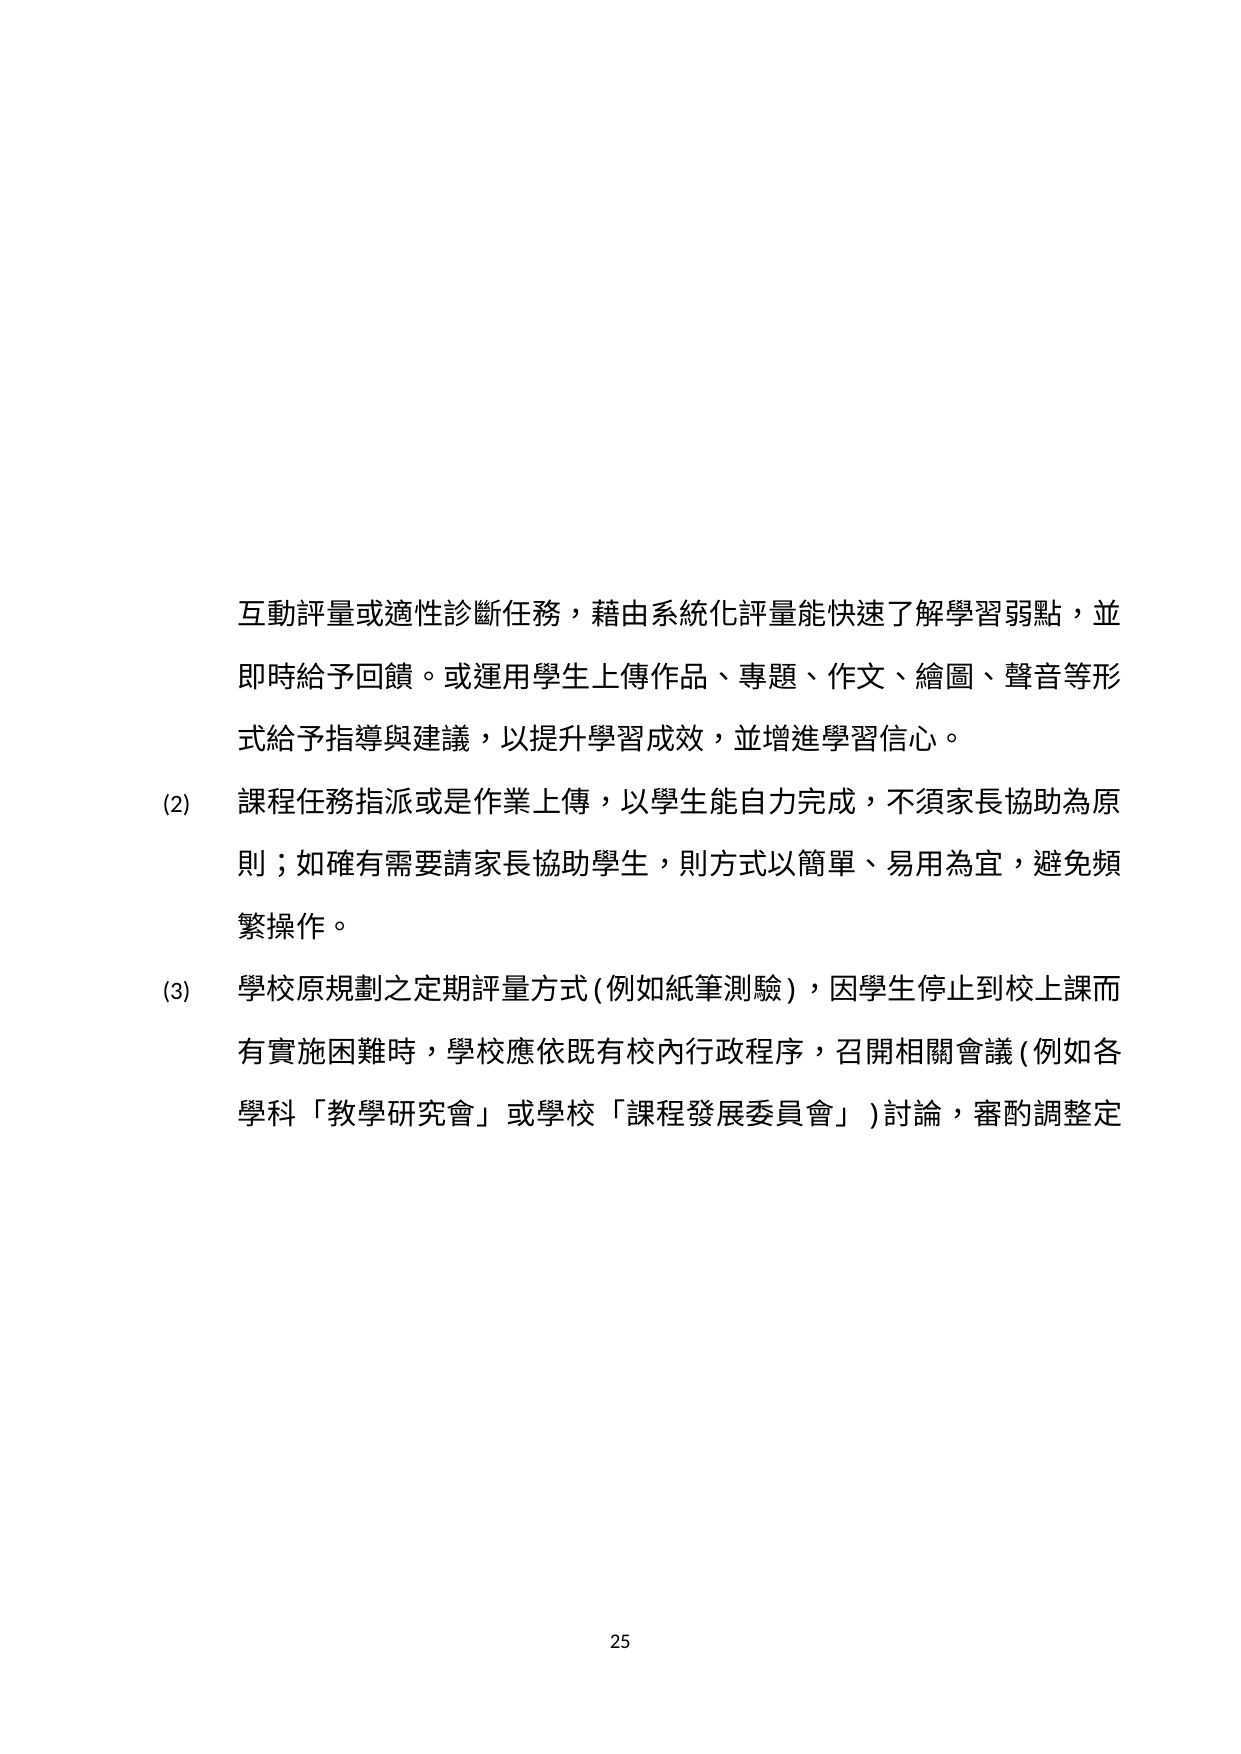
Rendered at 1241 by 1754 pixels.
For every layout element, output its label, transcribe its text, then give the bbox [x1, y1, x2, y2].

list 課程任務指派或是作業上傳，以學生能自力完成，不須家長協助為原則；如確有需要請家長協助學生，則方式以簡單、易用為宜，避免頻繁操作。 [162, 758, 1122, 945]
list 學校原規劃之定期評量方式(例如紙筆測驗)，因學生停止到校上課而有實施困難時，學校應依既有校內行政程序，召開相關會議(例如各學科「教學研究會」或學校「課程發展委員會」)討論，審酌調整定 [162, 945, 1122, 1133]
list 對於居家線上學習之學生，請學校採從寬認定原則，以彈性多元方式進行學生學業成績評量。例如：運用數位學習平臺指派影片、練習題、互動評量或適性診斷任務，藉由系統化評量能快速了解學習弱點，並即時給予回饋。或運用學生上傳作品、專題、作文、繪圖、聲音等形式給予指導與建議，以提升學習成效，並增進學習信心。 [162, 570, 1122, 758]
